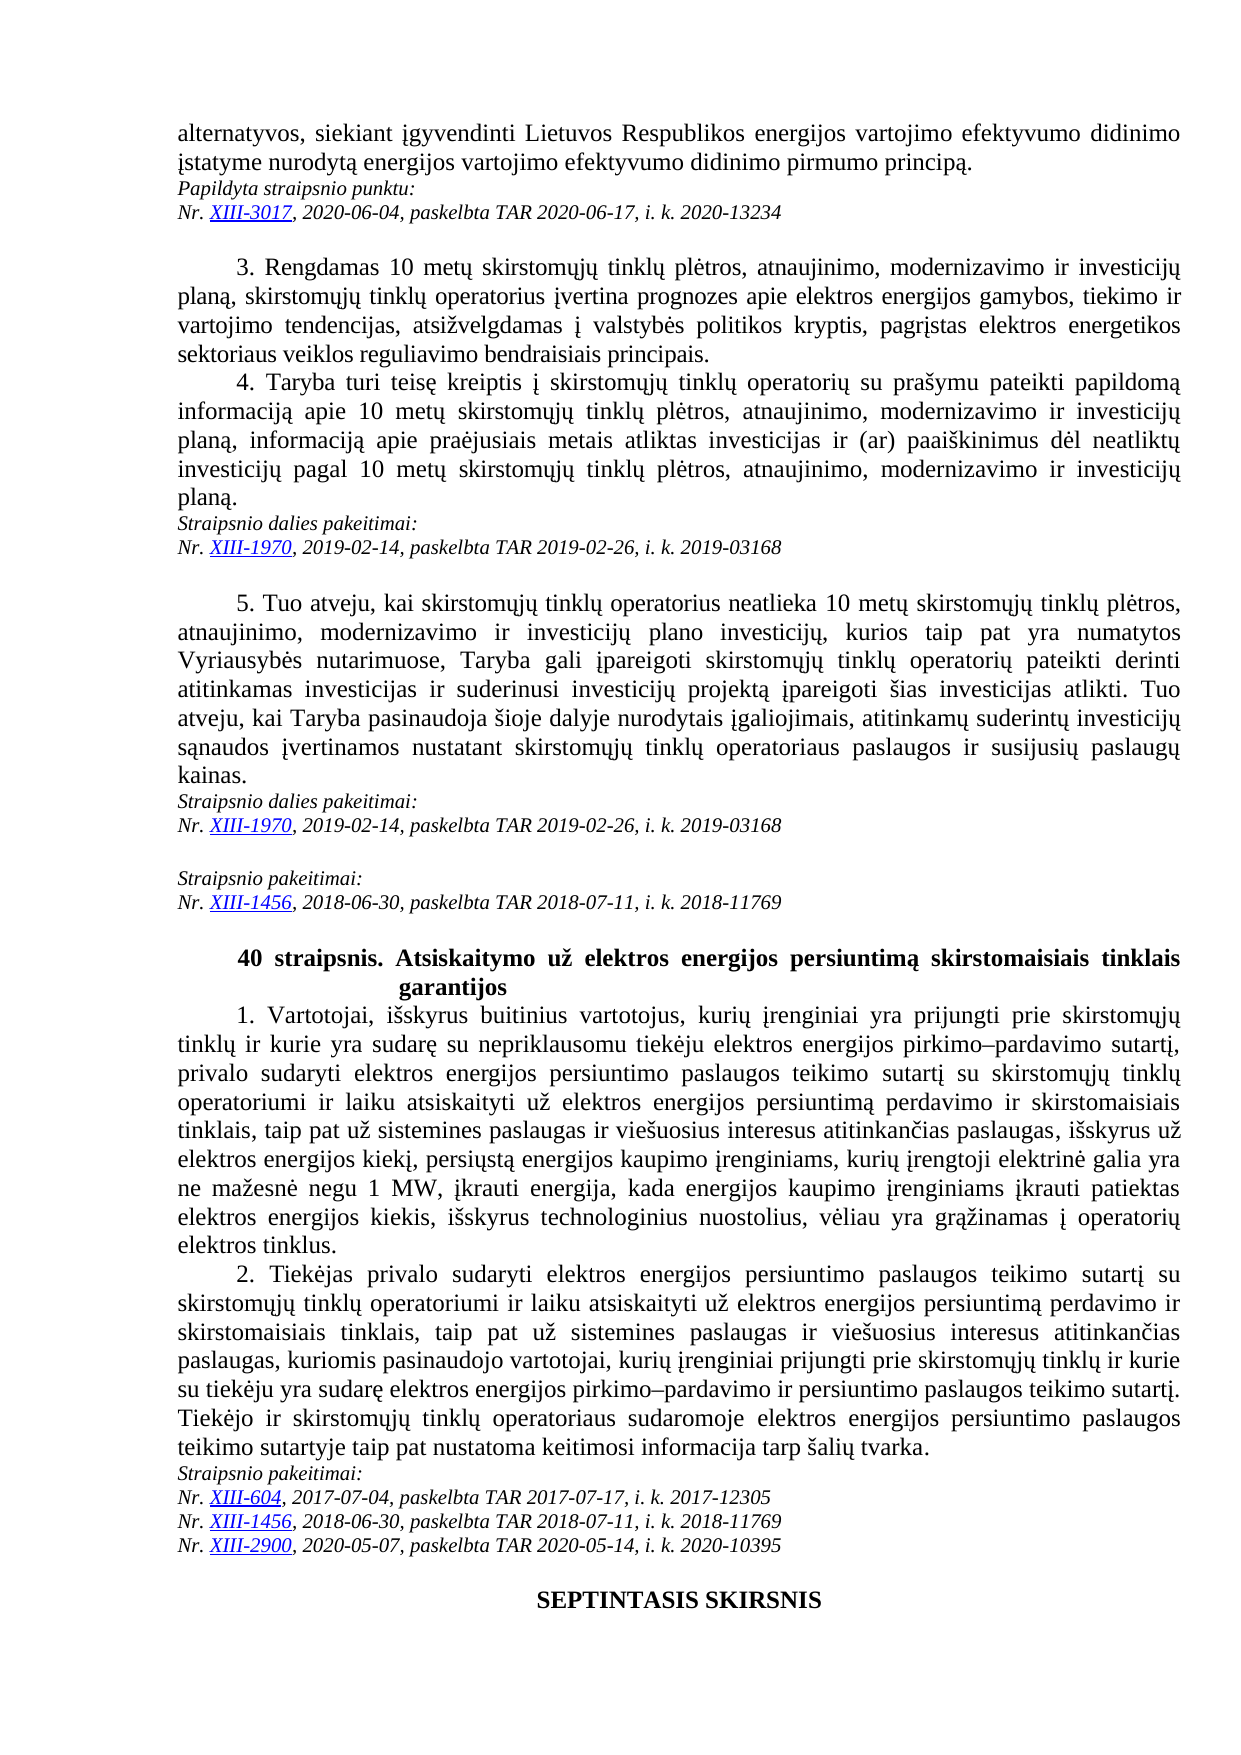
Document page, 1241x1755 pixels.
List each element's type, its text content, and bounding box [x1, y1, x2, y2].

text Nr. XIII-604, 2017-07-04, paskelbta TAR 2017-07-17, i. k. 2017-12305 [177, 1485, 1181, 1509]
text 4. Taryba turi teisę kreiptis į skirstomųjų tinklų operatorių su prašymu pateikti papildomą informaciją apie 10 metų skirstomųjų tinklų plėtros, atnaujinimo, modernizavimo ir investicijų planą, informaciją apie praėjusiais metais atliktas investicijas ir (ar) paaiškinimus dėl neatliktų investicijų pagal 10 metų skirstomųjų tinklų plėtros, atnaujinimo, modernizavimo ir investicijų planą. [177, 367, 1181, 511]
text Papildyta straipsnio punktu: [177, 176, 1181, 200]
text Straipsnio pakeitimai: [177, 866, 1181, 890]
text Nr. XIII-1456, 2018-06-30, paskelbta TAR 2018-07-11, i. k. 2018-11769 [177, 890, 1181, 914]
text Nr. XIII-2900, 2020-05-07, paskelbta TAR 2020-05-14, i. k. 2020-10395 [177, 1533, 1181, 1557]
text alternatyvos, siekiant įgyvendinti Lietuvos Respublikos energijos vartojimo efektyvumo didinimo įstatyme nurodytą energijos vartojimo efektyvumo didinimo pirmumo principą. [177, 118, 1181, 176]
text Nr. XIII-1456, 2018-06-30, paskelbta TAR 2018-07-11, i. k. 2018-11769 [177, 1509, 1181, 1533]
text Straipsnio pakeitimai: [177, 1461, 1181, 1485]
text Nr. XIII-1970, 2019-02-14, paskelbta TAR 2019-02-26, i. k. 2019-03168 [177, 813, 1181, 837]
text 3. Rengdamas 10 metų skirstomųjų tinklų plėtros, atnaujinimo, modernizavimo ir investicijų planą, skirstomųjų tinklų operatorius įvertina prognozes apie elektros energijos gamybos, tiekimo ir vartojimo tendencijas, atsižvelgdamas į valstybės politikos kryptis, pagrįstas elektros energetikos sektoriaus veiklos reguliavimo bendraisiais principais. [177, 252, 1181, 367]
text 2. Tiekėjas privalo sudaryti elektros energijos persiuntimo paslaugos teikimo sutartį su skirstomųjų tinklų operatoriumi ir laiku atsiskaityti už elektros energijos persiuntimą perdavimo ir skirstomaisiais tinklais, taip pat už sistemines paslaugas ir viešuosius interesus atitinkančias paslaugas, kuriomis pasinaudojo vartotojai, kurių įrenginiai prijungti prie skirstomųjų tinklų ir kurie su tiekėju yra sudarę elektros energijos pirkimo–pardavimo ir persiuntimo paslaugos teikimo sutartį. Tiekėjo ir skirstomųjų tinklų operatoriaus sudaromoje elektros energijos persiuntimo paslaugos teikimo sutartyje taip pat nustatoma keitimosi informacija tarp šalių tvarka. [177, 1259, 1181, 1461]
text Nr. XIII-3017, 2020-06-04, paskelbta TAR 2020-06-17, i. k. 2020-13234 [177, 200, 1181, 224]
text 1. Vartotojai, išskyrus buitinius vartotojus, kurių įrenginiai yra prijungti prie skirstomųjų tinklų ir kurie yra sudarę su nepriklausomu tiekėju elektros energijos pirkimo–pardavimo sutartį, privalo sudaryti elektros energijos persiuntimo paslaugos teikimo sutartį su skirstomųjų tinklų operatoriumi ir laiku atsiskaityti už elektros energijos persiuntimą perdavimo ir skirstomaisiais tinklais, taip pat už sistemines paslaugas ir viešuosius interesus atitinkančias paslaugas, išskyrus už elektros energijos kiekį, persiųstą energijos kaupimo įrenginiams, kurių įrengtoji elektrinė galia yra ne mažesnė negu 1 MW, įkrauti energija, kada energijos kaupimo įrenginiams įkrauti patiektas elektros energijos kiekis, išskyrus technologinius nuostolius, vėliau yra grąžinamas į operatorių elektros tinklus. [177, 1001, 1181, 1259]
text Nr. XIII-1970, 2019-02-14, paskelbta TAR 2019-02-26, i. k. 2019-03168 [177, 535, 1181, 559]
text 40 straipsnis. Atsiskaitymo už elektros energijos persiuntimą skirstomaisiais tinklais garantijos [237, 943, 1181, 1001]
text Straipsnio dalies pakeitimai: [177, 789, 1181, 813]
text SEPTINTASIS SKIRSNIS [177, 1586, 1181, 1614]
text 5. Tuo atveju, kai skirstomųjų tinklų operatorius neatlieka 10 metų skirstomųjų tinklų plėtros, atnaujinimo, modernizavimo ir investicijų plano investicijų, kurios taip pat yra numatytos Vyriausybės nutarimuose, Taryba gali įpareigoti skirstomųjų tinklų operatorių pateikti derinti atitinkamas investicijas ir suderinusi investicijų projektą įpareigoti šias investicijas atlikti. Tuo atveju, kai Taryba pasinaudoja šioje dalyje nurodytais įgaliojimais, atitinkamų suderintų investicijų sąnaudos įvertinamos nustatant skirstomųjų tinklų operatoriaus paslaugos ir susijusių paslaugų kainas. [177, 588, 1181, 789]
text Straipsnio dalies pakeitimai: [177, 511, 1181, 535]
